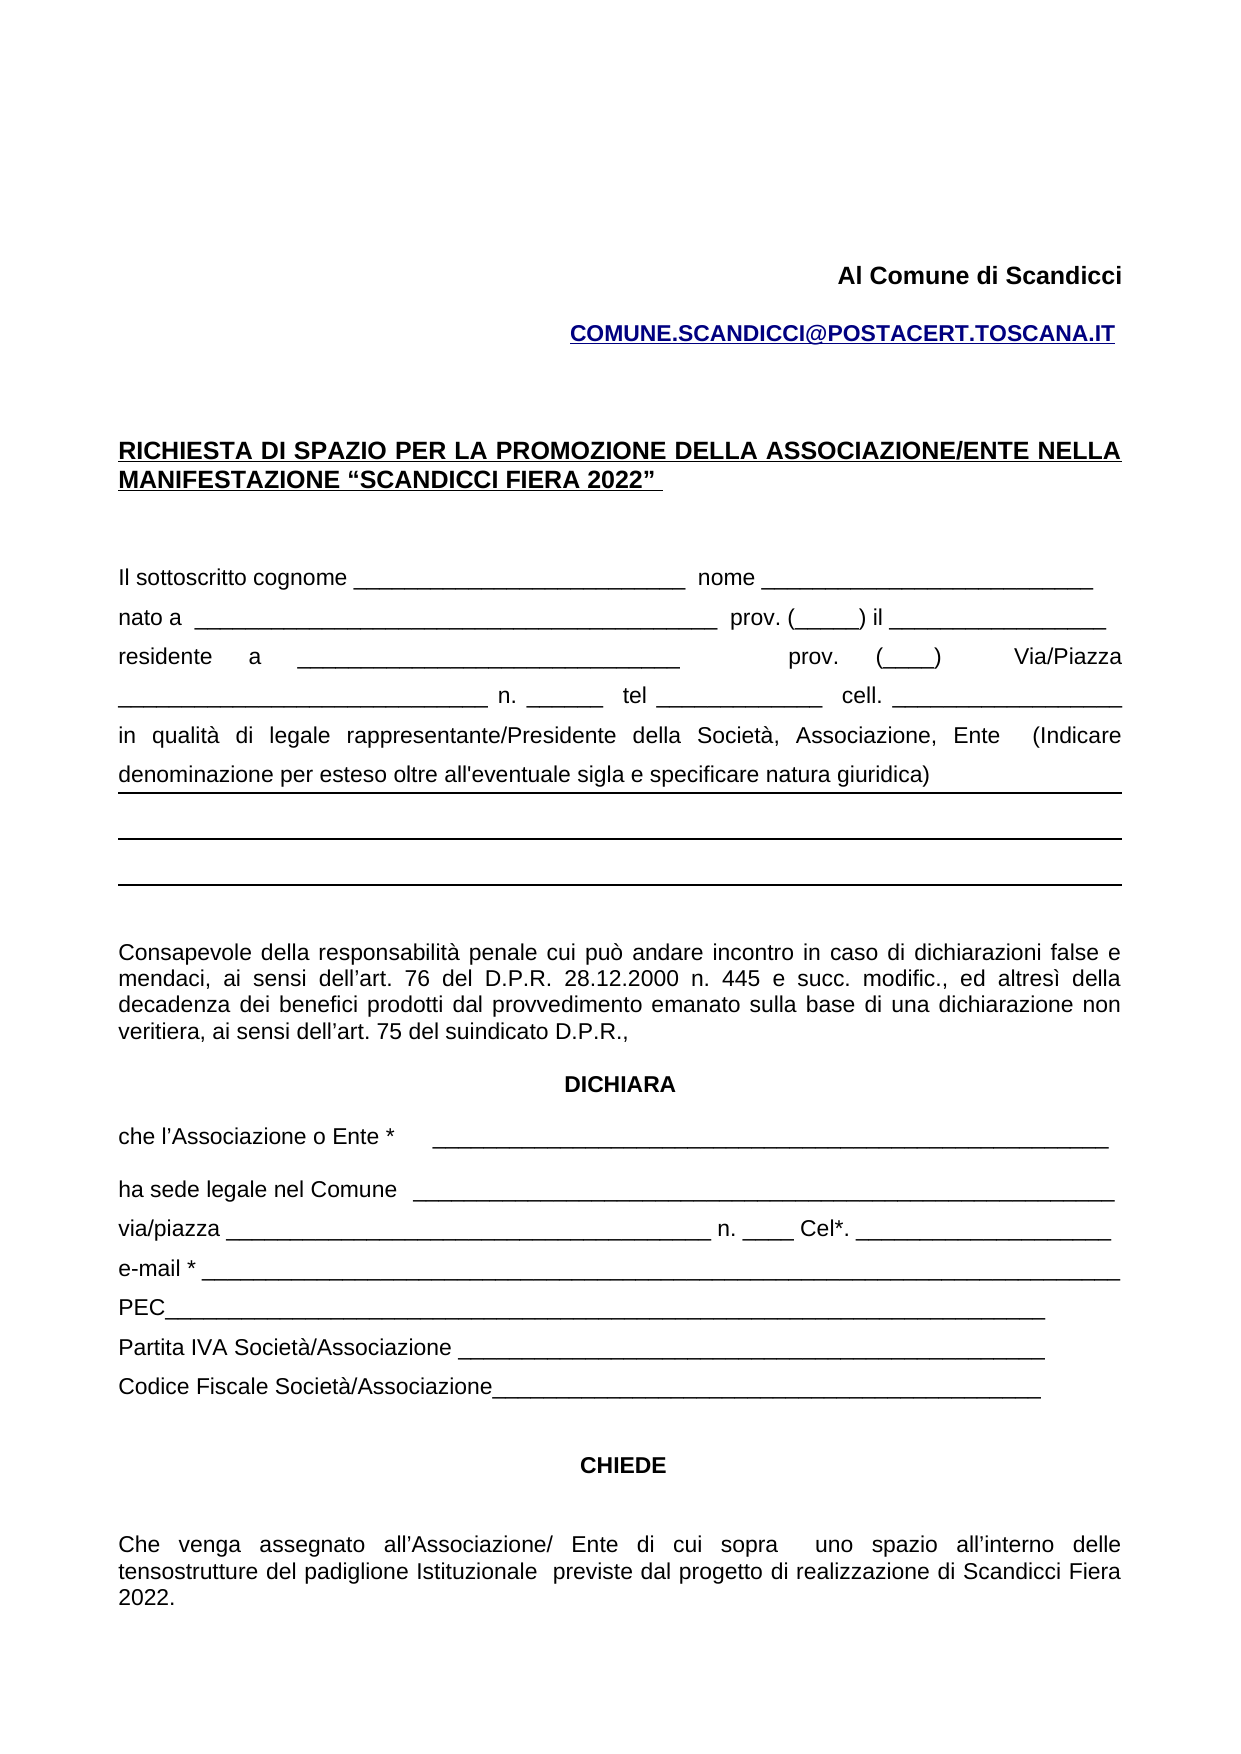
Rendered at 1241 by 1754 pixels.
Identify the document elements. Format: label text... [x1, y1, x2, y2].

text e-mail * ________________________________________________________________________ [118, 1255, 1122, 1281]
text CHIEDE [118, 1452, 1122, 1479]
text via/piazza ______________________________________ n. ____ Cel*. ____________________ [118, 1215, 1122, 1242]
text PEC_____________________________________________________________________ [118, 1294, 1122, 1321]
text che l’Associazione o Ente * _____________________________________________________ [118, 1123, 1122, 1149]
text Consapevole della responsabilità penale cui può andare incontro in caso di dichiarazioni false e mendaci, ai sensi dell’art. 76 del D.P.R. 28.12.2000 n. 445 e succ. modific., ed altresì della decadenza dei benefici prodotti dal provvedimento emanato sulla base di una dichiarazione non veritiera, ai sensi dell’art. 75 del suindicato D.P.R., [118, 939, 1122, 1044]
text COMUNE.SCANDICCI@POSTACERT.TOSCANA.IT [118, 290, 1122, 347]
text Al Comune di Scandicci [118, 261, 1122, 290]
text MANIFESTAZIONE “SCANDICCI FIERA 2022” [118, 462, 1122, 493]
text nato a _________________________________________ prov. (_____) il _________________ [118, 603, 1122, 630]
text Il sottoscritto cognome __________________________ nome __________________________ [118, 564, 1122, 590]
text Codice Fiscale Società/Associazione___________________________________________ [118, 1373, 1122, 1400]
text RICHIESTA DI SPAZIO PER LA PROMOZIONE DELLA ASSOCIAZIONE/ENTE NELLA [118, 436, 1122, 461]
text Che venga assegnato all’Associazione/ Ente di cui sopra uno spazio all’interno delle tensostrutture del padiglione Istituzionale previste dal progetto di realizzazione di Scandicci Fiera 2022. [118, 1531, 1122, 1610]
text DICHIARA [118, 1071, 1122, 1097]
text residente a ______________________________ prov. (____) Via/Piazza _____________________________ n. ______ tel _____________ cell. __________________ in qualità di legale rappresentante/Presidente della Società, Associazione, Ente (Indicare denominazione per esteso oltre all'eventuale sigla e specificare natura giuridica) [118, 643, 1122, 792]
text Partita IVA Società/Associazione ______________________________________________ [118, 1334, 1122, 1360]
text ha sede legale nel Comune _______________________________________________________ [118, 1176, 1122, 1202]
